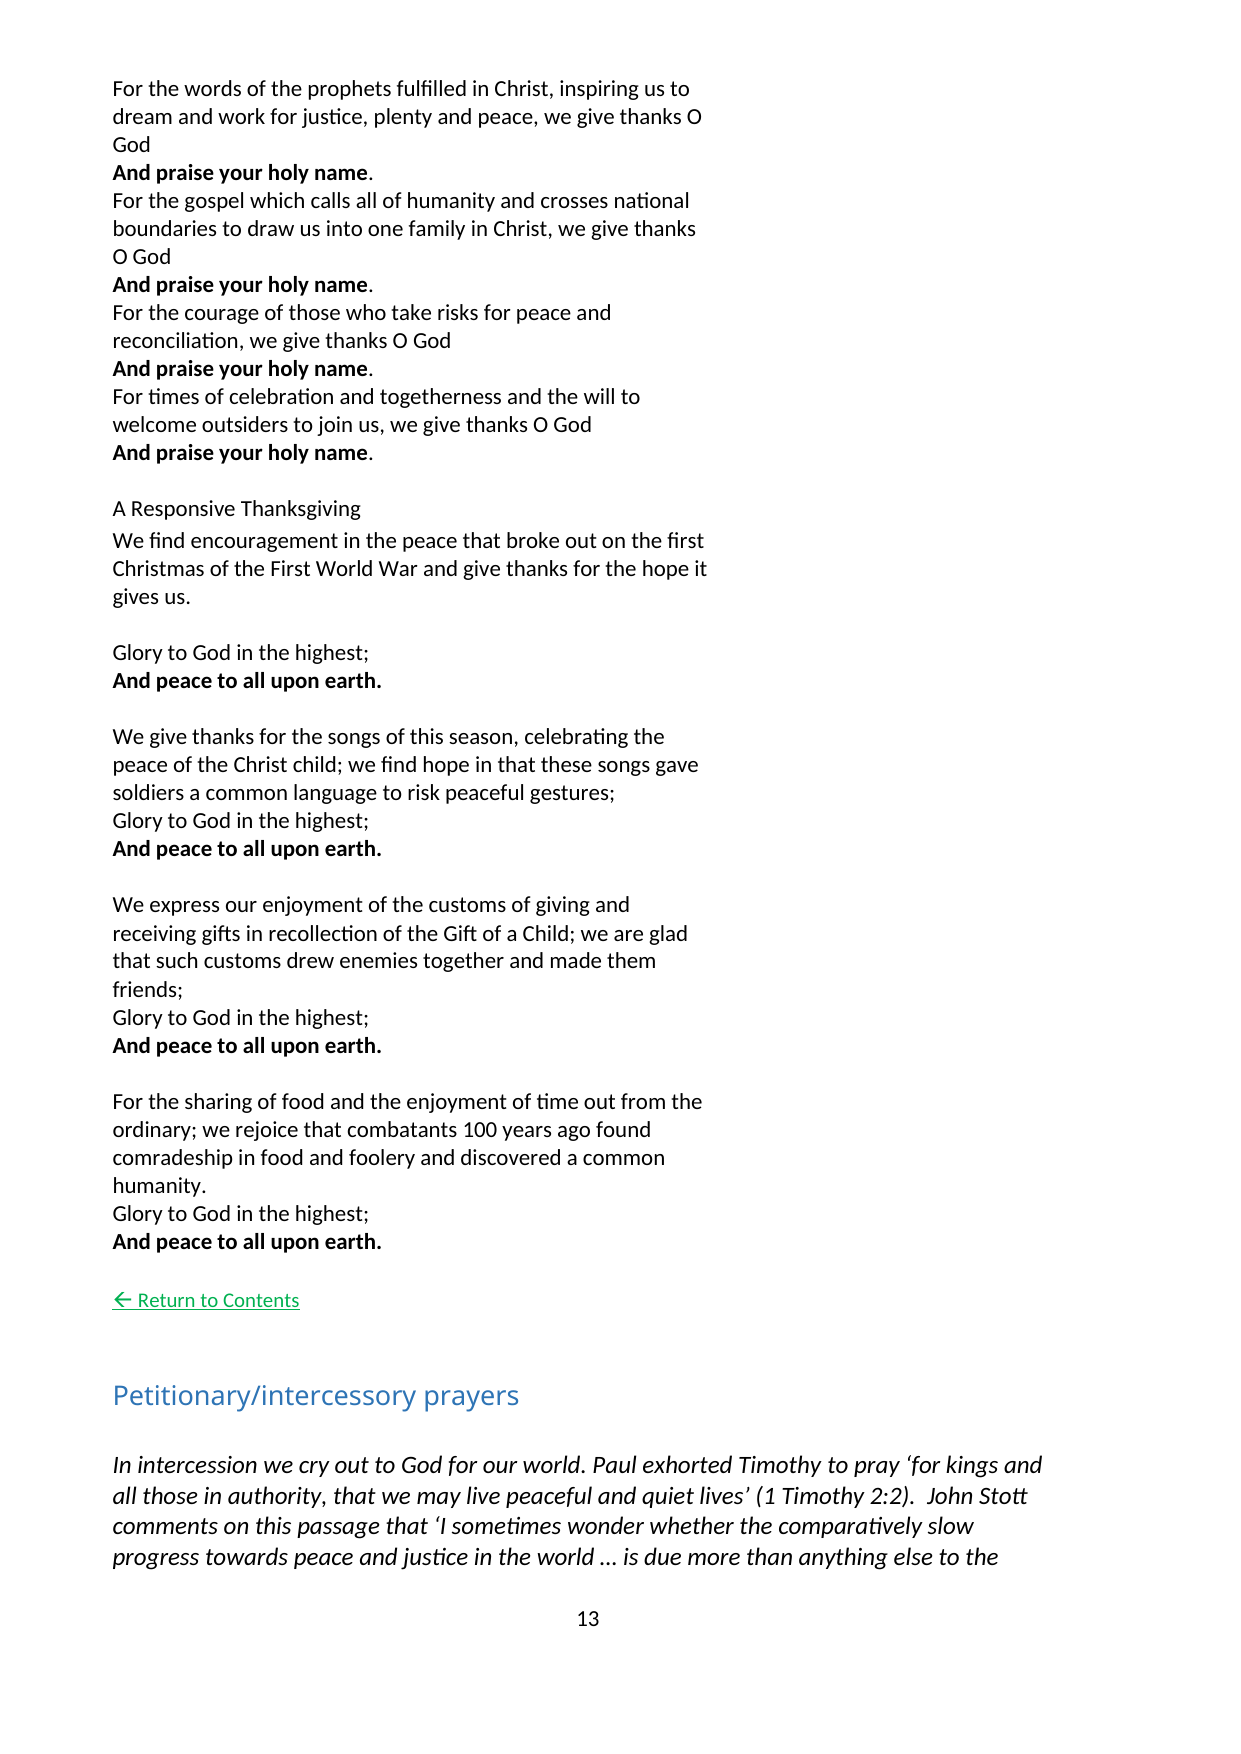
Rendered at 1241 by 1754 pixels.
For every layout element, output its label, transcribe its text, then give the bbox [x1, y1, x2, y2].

text And praise your holy name. [112, 354, 709, 382]
text For times of celebration and togetherness and the will to welcome outsiders to join us, we give thanks O God [112, 382, 709, 438]
text And peace to all upon earth. [112, 1031, 709, 1059]
text Glory to God in the highest; [112, 807, 709, 834]
text For the sharing of food and the enjoyment of time out from the ordinary; we rejoice that combatants 100 years ago found comradeship in food and foolery and discovered a common humanity. [112, 1087, 709, 1199]
subtitle Petitionary/intercessory prayers [112, 1376, 1063, 1413]
text Glory to God in the highest; [112, 638, 709, 666]
text We give thanks for the songs of this season, celebrating the peace of the Christ child; we find hope in that these songs gave soldiers a common language to risk peaceful gestures; [112, 722, 709, 807]
text We find encouragement in the peace that broke out on the first Christmas of the First World War and give thanks for the hope it gives us. [112, 526, 709, 610]
text And peace to all upon earth. [112, 666, 709, 694]
text A Responsive Thanksgiving [112, 494, 1063, 522]
text And praise your holy name. [112, 270, 709, 298]
text For the courage of those who take risks for peace and reconciliation, we give thanks O God [112, 298, 709, 354]
text And praise your holy name. [112, 158, 709, 186]
text  Return to Contents [112, 1287, 1063, 1312]
text In intercession we cry out to God for our world. Paul exhorted Timothy to pray ‘for kings and all those in authority, that we may live peaceful and quiet lives’ (1 Timothy 2:2). John Stott comments on this passage that ‘I sometimes wonder whether the comparatively slow progress towards peace and justice in the world … is due more than anything else to the [112, 1449, 1063, 1571]
text Glory to God in the highest; [112, 1199, 709, 1227]
text For the gospel which calls all of humanity and crosses national boundaries to draw us into one family in Christ, we give thanks O God [112, 186, 709, 270]
text And peace to all upon earth. [112, 1227, 709, 1255]
text Glory to God in the highest; [112, 1003, 709, 1031]
text And praise your holy name. [112, 438, 709, 466]
text And peace to all upon earth. [112, 834, 709, 863]
text We express our enjoyment of the customs of giving and receiving gifts in recollection of the Gift of a Child; we are glad that such customs drew enemies together and made them friends; [112, 891, 709, 1003]
text For the words of the prophets fulfilled in Christ, inspiring us to dream and work for justice, plenty and peace, we give thanks O God [112, 74, 709, 158]
